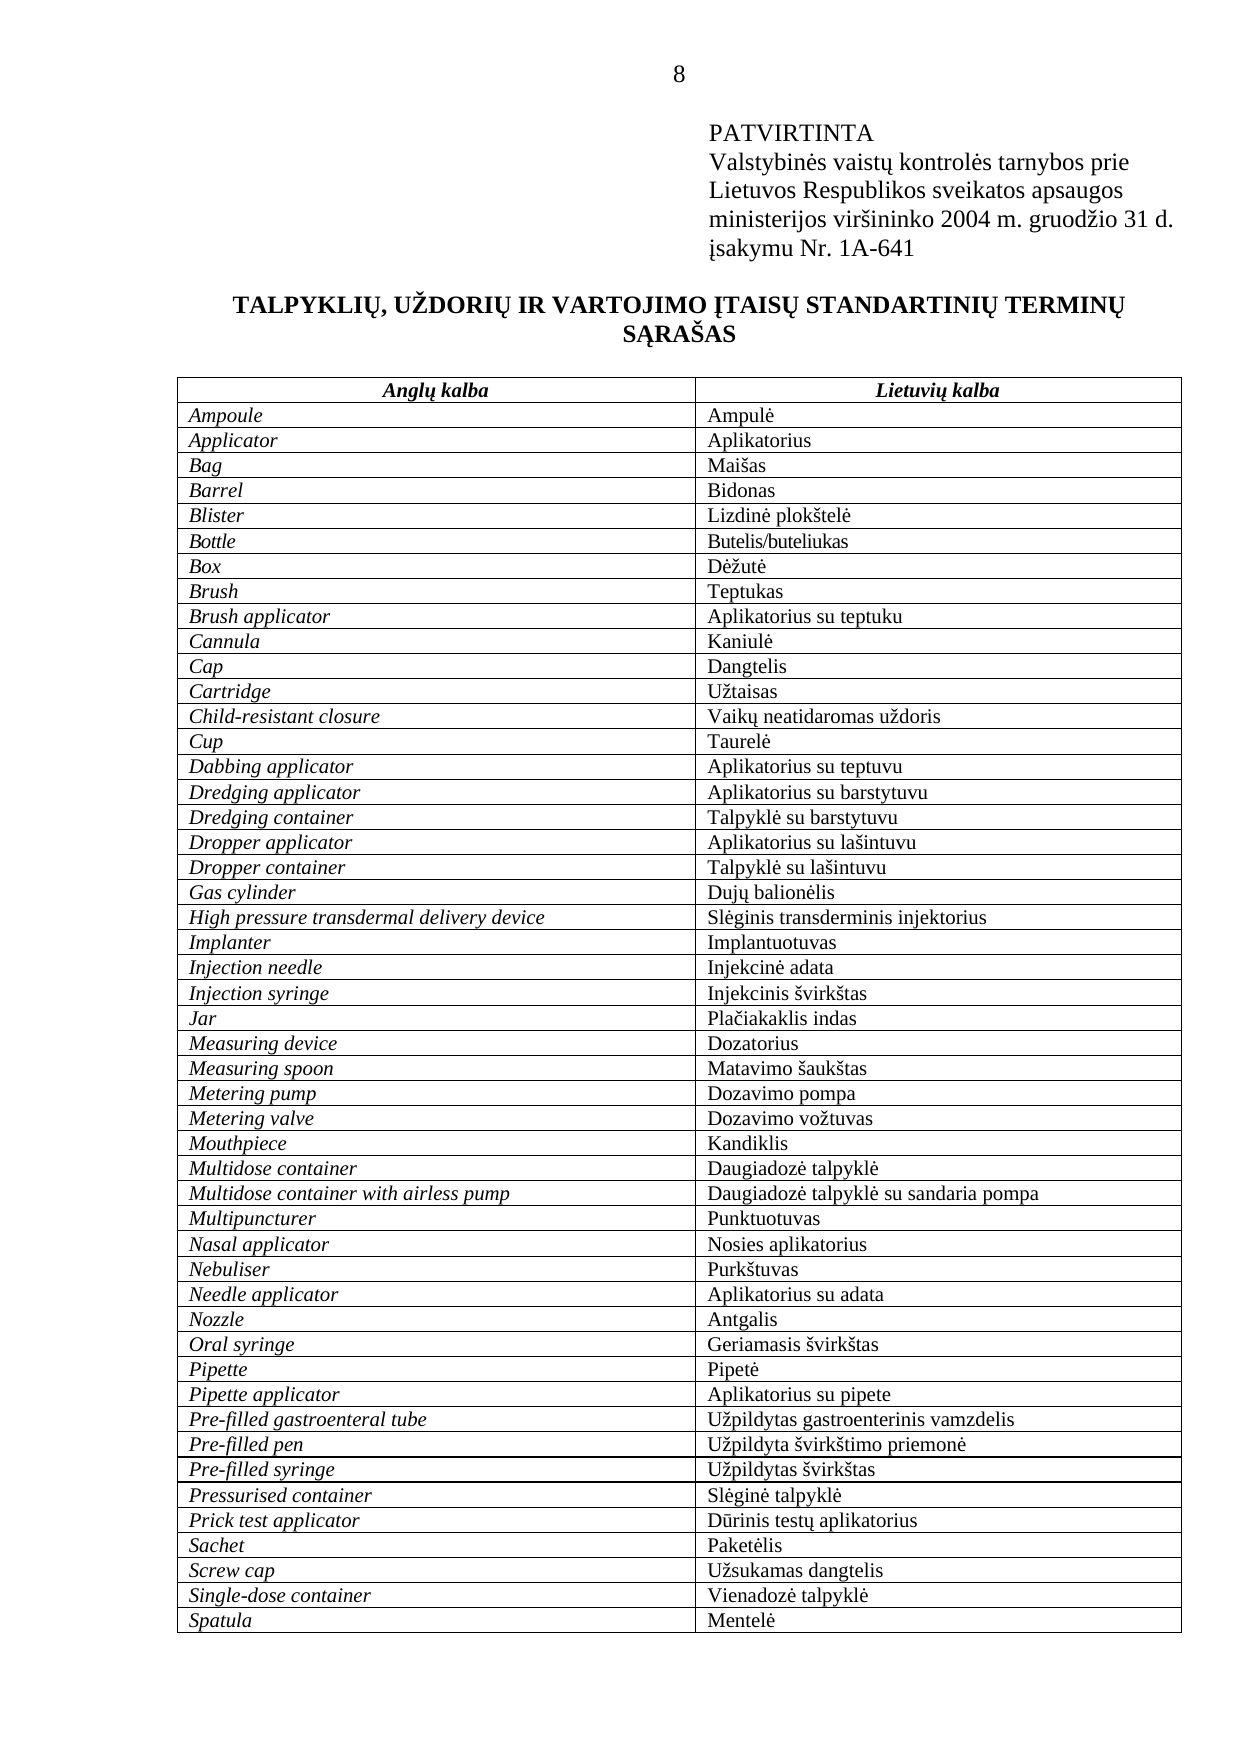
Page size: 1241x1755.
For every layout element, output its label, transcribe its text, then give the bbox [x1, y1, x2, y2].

table_cell Paketėlis [696, 1533, 1181, 1557]
table_cell Dangtelis [696, 654, 1181, 678]
table_cell Aplikatorius su barstytuvu [696, 780, 1181, 804]
table_cell Kaniulė [696, 629, 1181, 653]
table_cell Dūrinis testų aplikatorius [696, 1508, 1181, 1532]
table_cell Cup [178, 729, 695, 753]
table_cell Cannula [178, 629, 695, 653]
table_cell Vienadozė talpyklė [696, 1583, 1181, 1607]
table_header Anglų kalba [178, 378, 695, 402]
table_cell Injekcinis švirkštas [696, 980, 1181, 1004]
table_cell Bidonas [696, 478, 1181, 502]
table_cell Dujų balionėlis [696, 880, 1181, 904]
table_cell Užpildyta švirkštimo priemonė [696, 1432, 1181, 1456]
table_cell Implantuotuvas [696, 930, 1181, 954]
table_cell Daugiadozė talpyklė su sandaria pompa [696, 1181, 1181, 1205]
table_cell Metering valve [178, 1106, 695, 1130]
table_cell Punktuotuvas [696, 1206, 1181, 1230]
table_cell Aplikatorius su adata [696, 1282, 1181, 1306]
table_cell Metering pump [178, 1081, 695, 1105]
table_cell Mentelė [696, 1608, 1181, 1632]
table_cell Pipetė [696, 1357, 1181, 1381]
table_cell Injection syringe [178, 980, 695, 1004]
table_cell Kandiklis [696, 1131, 1181, 1155]
table_cell Slėginė talpyklė [696, 1483, 1181, 1507]
table_cell Applicator [178, 428, 695, 452]
table_cell Box [178, 554, 695, 578]
table_cell Aplikatorius su teptuvu [696, 755, 1181, 778]
table_cell Talpyklė su barstytuvu [696, 805, 1181, 829]
table_cell Measuring device [178, 1031, 695, 1055]
text Lietuvos Respublikos sveikatos apsaugos [177, 176, 1181, 204]
table_cell Užpildytas švirkštas [696, 1458, 1181, 1481]
table_cell Aplikatorius su pipete [696, 1382, 1181, 1406]
table_cell Single-dose container [178, 1583, 695, 1607]
table_cell Bag [178, 453, 695, 477]
text PATVIRTINTA [709, 118, 1181, 147]
table_cell Multipuncturer [178, 1206, 695, 1230]
text TALPYKLIŲ, UŽDORIŲ IR VARTOJIMO ĮTAISŲ STANDARTINIŲ TERMINŲ SĄRAŠAS [177, 291, 1181, 348]
table_cell Slėginis transderminis injektorius [696, 905, 1181, 929]
table_cell Brush applicator [178, 604, 695, 628]
table_cell Aplikatorius [696, 428, 1181, 452]
table_cell Aplikatorius su lašintuvu [696, 830, 1181, 854]
table_cell Pre-filled pen [178, 1432, 695, 1456]
table_cell Vaikų neatidaromas uždoris [696, 704, 1181, 728]
table_cell Nosies aplikatorius [696, 1231, 1181, 1256]
table_header Lietuvių kalba [696, 378, 1181, 402]
table_cell Dredging container [178, 805, 695, 829]
table_cell Pre-filled gastroenteral tube [178, 1407, 695, 1431]
table_cell Talpyklė su lašintuvu [696, 855, 1181, 879]
table_cell Jar [178, 1006, 695, 1029]
table_cell Measuring spoon [178, 1056, 695, 1080]
table_cell Dozatorius [696, 1031, 1181, 1055]
table_cell Dropper applicator [178, 830, 695, 854]
table_cell Gas cylinder [178, 880, 695, 904]
table_cell Dozavimo vožtuvas [696, 1106, 1181, 1130]
table_cell Pre-filled syringe [178, 1458, 695, 1481]
table_cell Ampulė [696, 403, 1181, 427]
table_cell Cap [178, 654, 695, 678]
table_cell Taurelė [696, 729, 1181, 753]
table_cell Matavimo šaukštas [696, 1056, 1181, 1080]
table_cell Lizdinė plokštelė [696, 504, 1181, 527]
table_cell Brush [178, 579, 695, 603]
table_cell Implanter [178, 930, 695, 954]
table_cell High pressure transdermal delivery device [178, 905, 695, 929]
table_cell Antgalis [696, 1307, 1181, 1331]
table_cell Oral syringe [178, 1332, 695, 1356]
table_cell Dabbing applicator [178, 755, 695, 778]
table_cell Pipette applicator [178, 1382, 695, 1406]
table_cell Nozzle [178, 1307, 695, 1331]
table_cell Bottle [178, 529, 695, 553]
table_cell Prick test applicator [178, 1508, 695, 1532]
table_cell Barrel [178, 478, 695, 502]
text ministerijos viršininko 2004 m. gruodžio 31 d. [177, 204, 1181, 233]
table_cell Pressurised container [178, 1483, 695, 1507]
table_cell Dėžutė [696, 554, 1181, 578]
table_cell Dropper container [178, 855, 695, 879]
table_cell Nasal applicator [178, 1231, 695, 1256]
table_cell Teptukas [696, 579, 1181, 603]
table_cell Daugiadozė talpyklė [696, 1156, 1181, 1180]
text Valstybinės vaistų kontrolės tarnybos prie [177, 147, 1181, 176]
table_cell Plačiakaklis indas [696, 1006, 1181, 1029]
table_cell Multidose container with airless pump [178, 1181, 695, 1205]
table_cell Nebuliser [178, 1257, 695, 1281]
table_cell Cartridge [178, 679, 695, 703]
text įsakymu Nr. 1A-641 [177, 233, 1181, 262]
table_cell Mouthpiece [178, 1131, 695, 1155]
table_cell Geriamasis švirkštas [696, 1332, 1181, 1356]
table_cell Užsukamas dangtelis [696, 1558, 1181, 1582]
table_cell Pipette [178, 1357, 695, 1381]
table_cell Sachet [178, 1533, 695, 1557]
table_cell Screw cap [178, 1558, 695, 1582]
table_cell Užpildytas gastroenterinis vamzdelis [696, 1407, 1181, 1431]
table_cell Dredging applicator [178, 780, 695, 804]
table_cell Blister [178, 504, 695, 527]
table_cell Butelis/buteliukas [696, 529, 1181, 553]
table_cell Injection needle [178, 955, 695, 979]
table_cell Child-resistant closure [178, 704, 695, 728]
table_cell Purkštuvas [696, 1257, 1181, 1281]
table_cell Injekcinė adata [696, 955, 1181, 979]
table_cell Užtaisas [696, 679, 1181, 703]
table_cell Ampoule [178, 403, 695, 427]
table_cell Spatula [178, 1608, 695, 1632]
table_cell Dozavimo pompa [696, 1081, 1181, 1105]
table_cell Maišas [696, 453, 1181, 477]
table_cell Aplikatorius su teptuku [696, 604, 1181, 628]
table_cell Multidose container [178, 1156, 695, 1180]
table_cell Needle applicator [178, 1282, 695, 1306]
